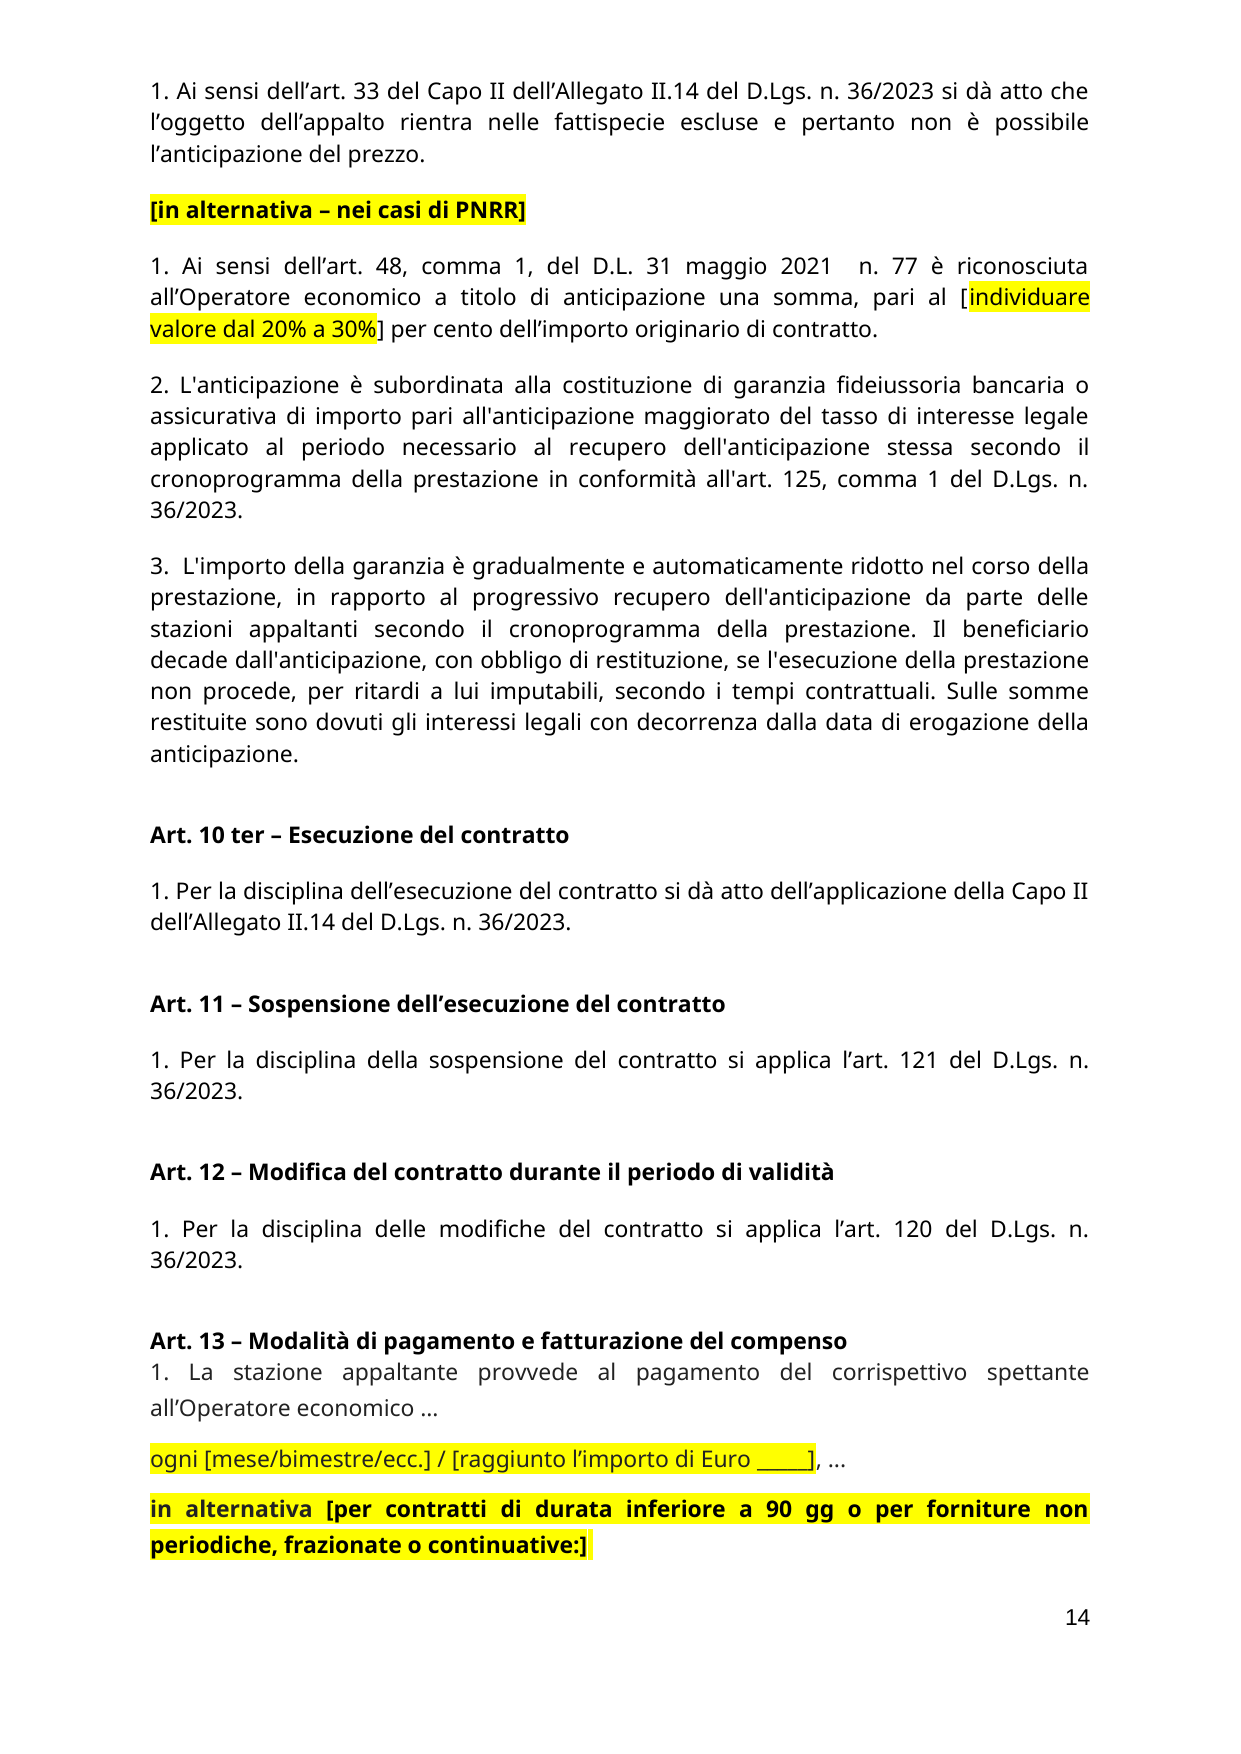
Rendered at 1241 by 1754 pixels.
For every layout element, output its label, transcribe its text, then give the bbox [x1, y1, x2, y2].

text in alternativa [per contratti di durata inferiore a 90 gg o per forniture non periodiche, frazionate o continuative:] [150, 1493, 1090, 1560]
subtitle Art. 13 – Modalità di pagamento e fatturazione del compenso [150, 1325, 1090, 1356]
text 1. Ai sensi dell’art. 33 del Capo II dell’Allegato II.14 del D.Lgs. n. 36/2023 si dà atto che l’oggetto dell’appalto rientra nelle fattispecie escluse e pertanto non è possibile l’anticipazione del prezzo. [150, 75, 1090, 169]
subtitle Art. 10 ter – Esecuzione del contratto [150, 819, 1090, 850]
text 1. Per la disciplina della sospensione del contratto si applica l’art. 121 del D.Lgs. n. 36/2023. [150, 1044, 1090, 1106]
text ogni [mese/bimestre/ecc.] / [raggiunto l’importo di Euro _____], ... [150, 1443, 1090, 1474]
text 1. Per la disciplina dell’esecuzione del contratto si dà atto dell’applicazione della Capo II dell’Allegato II.14 del D.Lgs. n. 36/2023. [150, 875, 1090, 937]
text 2. L'anticipazione è subordinata alla costituzione di garanzia fideiussoria bancaria o assicurativa di importo pari all'anticipazione maggiorato del tasso di interesse legale applicato al periodo necessario al recupero dell'anticipazione stessa secondo il cronoprogramma della prestazione in conformità all'art. 125, comma 1 del D.Lgs. n. 36/2023. [150, 369, 1090, 525]
text 1. Ai sensi dell’art. 48, comma 1, del D.L. 31 maggio 2021 n. 77 è riconosciuta all’Operatore economico a titolo di anticipazione una somma, pari al [individuare valore dal 20% a 30%] per cento dell’importo originario di contratto. [150, 250, 1090, 344]
subtitle Art. 12 – Modifica del contratto durante il periodo di validità [150, 1156, 1090, 1187]
subtitle Art. 11 – Sospensione dell’esecuzione del contratto [150, 987, 1090, 1019]
text 3. L'importo della garanzia è gradualmente e automaticamente ridotto nel corso della prestazione, in rapporto al progressivo recupero dell'anticipazione da parte delle stazioni appaltanti secondo il cronoprogramma della prestazione. Il beneficiario decade dall'anticipazione, con obbligo di restituzione, se l'esecuzione della prestazione non procede, per ritardi a lui imputabili, secondo i tempi contrattuali. Sulle somme restituite sono dovuti gli interessi legali con decorrenza dalla data di erogazione della anticipazione. [150, 550, 1090, 769]
text [in alternativa – nei casi di PNRR] [150, 194, 1090, 225]
text 1. La stazione appaltante provvede al pagamento del corrispettivo spettante all’Operatore economico … [150, 1356, 1090, 1423]
text 1. Per la disciplina delle modifiche del contratto si applica l’art. 120 del D.Lgs. n. 36/2023. [150, 1212, 1090, 1275]
